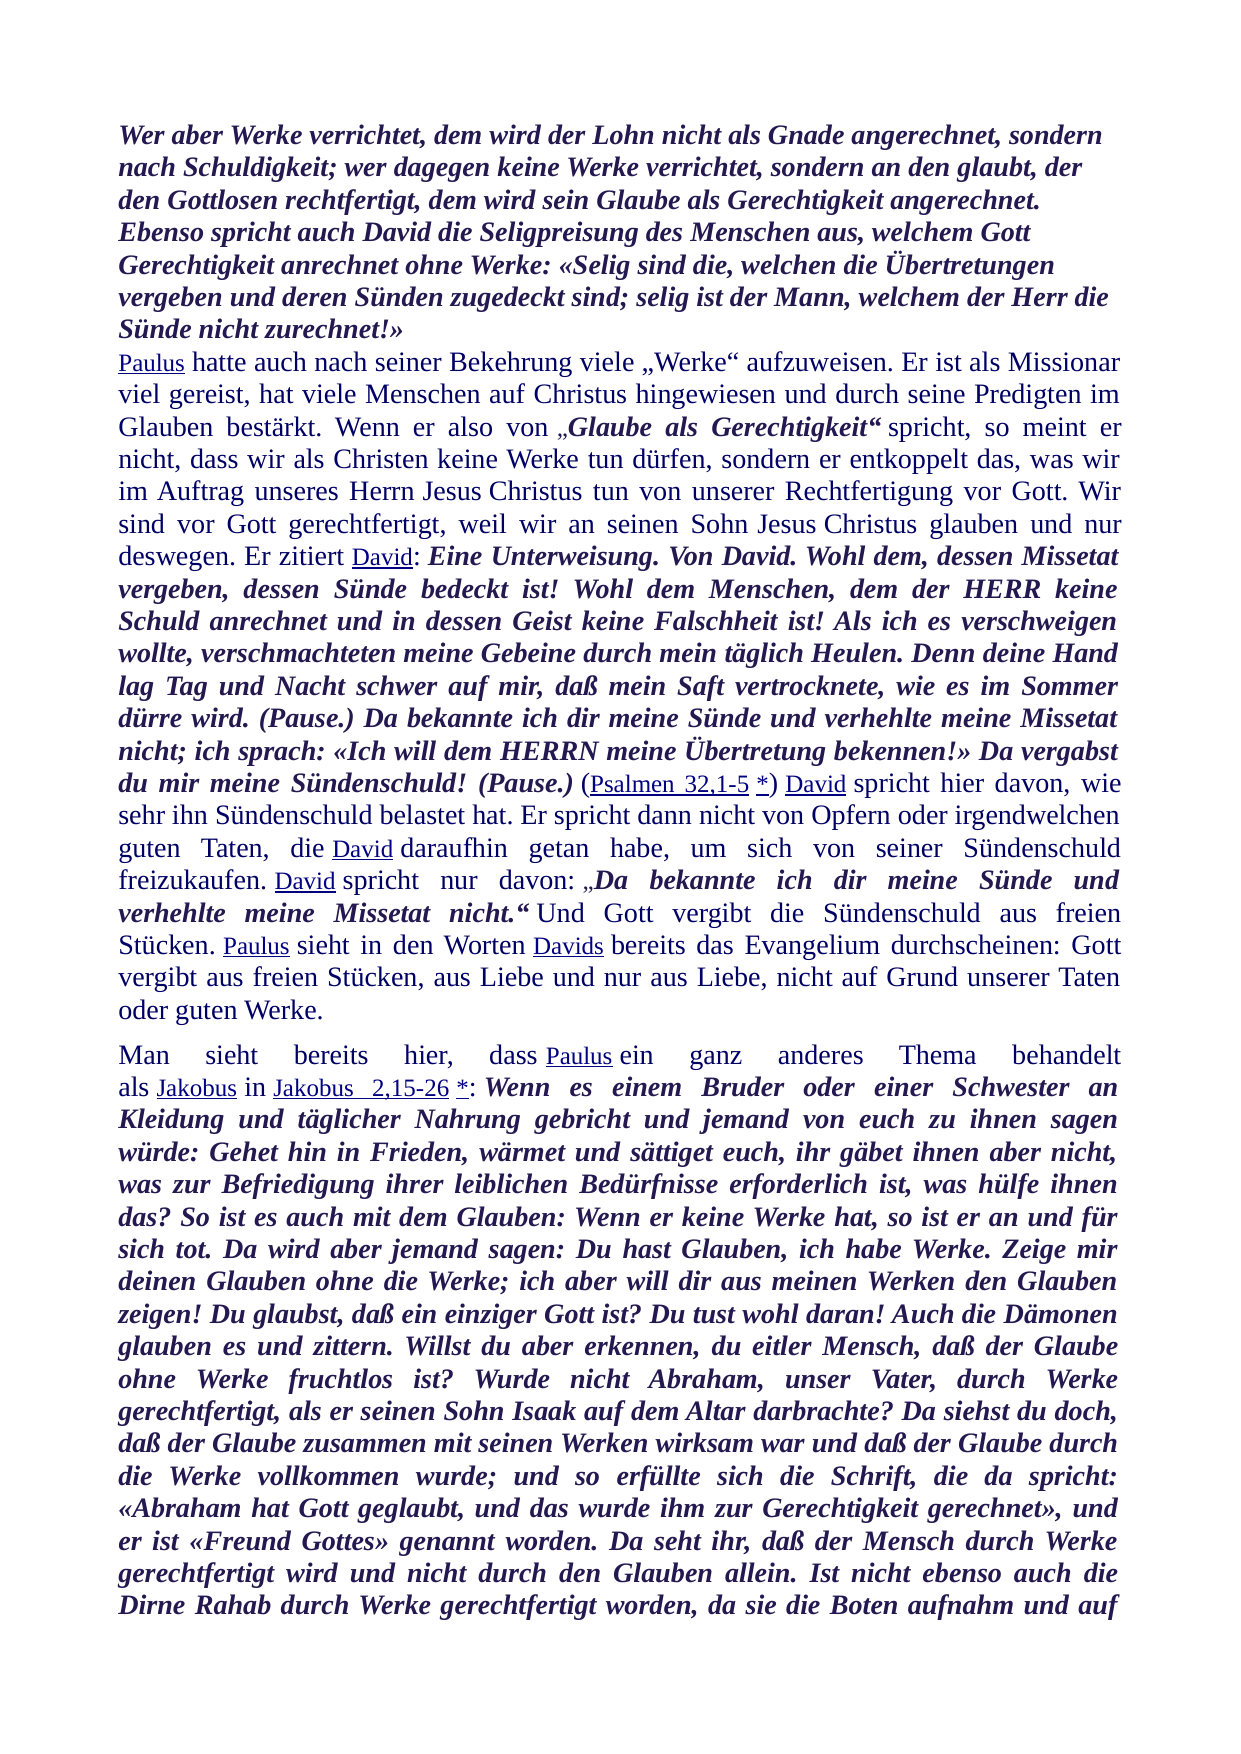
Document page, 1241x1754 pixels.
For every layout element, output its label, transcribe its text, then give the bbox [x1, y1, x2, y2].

text Man sieht bereits hier, dass Paulus ein ganz anderes Thema behandelt als Jakobus in Jakobus 2,15-26 *: Wenn es einem Bruder oder einer Schwester an Kleidung und täglicher Nahrung gebricht und jemand von euch zu ihnen sagen würde: Gehet hin in Frieden, wärmet und sättiget euch, ihr gäbet ihnen aber nicht, was zur Befriedigung ihrer leiblichen Bedürfnisse erforderlich ist, was hülfe ihnen das? So ist es auch mit dem Glauben: Wenn er keine Werke hat, so ist er an und für sich tot. Da wird aber jemand sagen: Du hast Glauben, ich habe Werke. Zeige mir deinen Glauben ohne die Werke; ich aber will dir aus meinen Werken den Glauben zeigen! Du glaubst, daß ein einziger Gott ist? Du tust wohl daran! Auch die Dämonen glauben es und zittern. Willst du aber erkennen, du eitler Mensch, daß der Glaube ohne Werke fruchtlos ist? Wurde nicht Abraham, unser Vater, durch Werke gerechtfertigt, als er seinen Sohn Isaak auf dem Altar darbrachte? Da siehst du doch, daß der Glaube zusammen mit seinen Werken wirksam war und daß der Glaube durch die Werke vollkommen wurde; und so erfüllte sich die Schrift, die da spricht: «Abraham hat Gott geglaubt, und das wurde ihm zur Gerechtigkeit gerechnet», und er ist «Freund Gottes» genannt worden. Da seht ihr, daß der Mensch durch Werke gerechtfertigt wird und nicht durch den Glauben allein. Ist nicht ebenso auch die Dirne Rahab durch Werke gerechtfertigt worden, da sie die Boten aufnahm und auf [118, 1038, 1122, 1621]
text Wer aber Werke verrichtet, dem wird der Lohn nicht als Gnade angerechnet, sondern nach Schuldigkeit; wer dagegen keine Werke verrichtet, sondern an den glaubt, der den Gottlosen rechtfertigt, dem wird sein Glaube als Gerechtigkeit angerechnet. Ebenso spricht auch David die Seligpreisung des Menschen aus, welchem Gott Gerechtigkeit anrechnet ohne Werke: «Selig sind die, welchen die Übertretungen vergeben und deren Sünden zugedeckt sind; selig ist der Mann, welchem der Herr die Sünde nicht zurechnet!» [118, 118, 1122, 345]
text Paulus hatte auch nach seiner Bekehrung viele „Werke“ aufzuweisen. Er ist als Missionar viel gereist, hat viele Menschen auf Christus hingewiesen und durch seine Predigten im Glauben bestärkt. Wenn er also von „Glaube als Gerechtigkeit“ spricht, so meint er nicht, dass wir als Christen keine Werke tun dürfen, sondern er entkoppelt das, was wir im Auftrag unseres Herrn Jesus Christus tun von unserer Rechtfertigung vor Gott. Wir sind vor Gott gerechtfertigt, weil wir an seinen Sohn Jesus Christus glauben und nur deswegen. Er zitiert David: Eine Unterweisung. Von David. Wohl dem, dessen Missetat vergeben, dessen Sünde bedeckt ist! Wohl dem Menschen, dem der HERR keine Schuld anrechnet und in dessen Geist keine Falschheit ist! Als ich es verschweigen wollte, verschmachteten meine Gebeine durch mein täglich Heulen. Denn deine Hand lag Tag und Nacht schwer auf mir, daß mein Saft vertrocknete, wie es im Sommer dürre wird. (Pause.) Da bekannte ich dir meine Sünde und verhehlte meine Missetat nicht; ich sprach: «Ich will dem HERRN meine Übertretung bekennen!» Da vergabst du mir meine Sündenschuld! (Pause.) (Psalmen 32,1-5 *) David spricht hier davon, wie sehr ihn Sündenschuld belastet hat. Er spricht dann nicht von Opfern oder irgendwelchen guten Taten, die David daraufhin getan habe, um sich von seiner Sündenschuld freizukaufen. David spricht nur davon: „Da bekannte ich dir meine Sünde und verhehlte meine Missetat nicht.“ Und Gott vergibt die Sündenschuld aus freien Stücken. Paulus sieht in den Worten Davids bereits das Evangelium durchscheinen: Gott vergibt aus freien Stücken, aus Liebe und nur aus Liebe, nicht auf Grund unserer Taten oder guten Werke. [118, 345, 1122, 1025]
